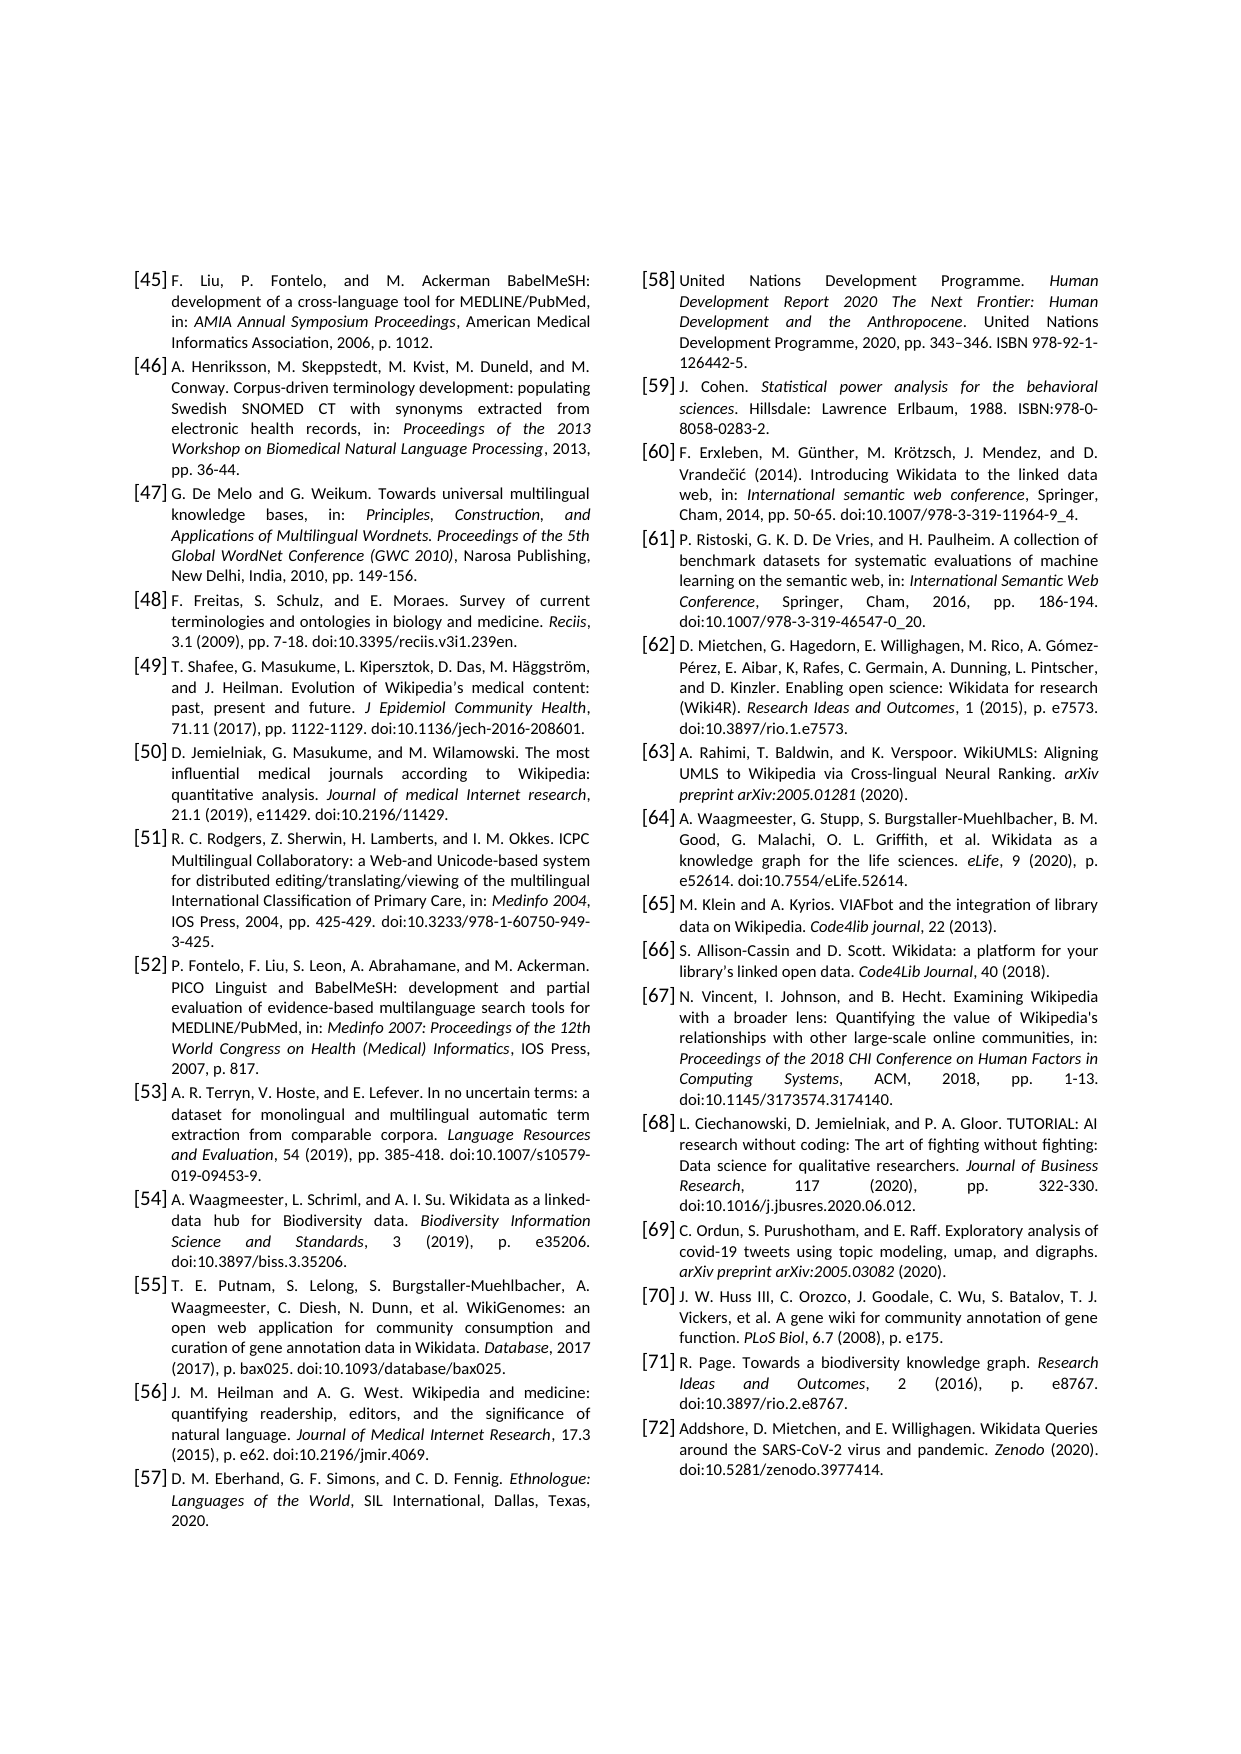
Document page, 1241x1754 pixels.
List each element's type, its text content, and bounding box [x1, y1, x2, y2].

list S. Allison-Cassin and D. Scott. Wikidata: a platform for your library’s linked open data. Code4Lib Journal, 40 (2018). [642, 936, 1098, 982]
list F. Freitas, S. Schulz, and E. Moraes. Survey of current terminologies and ontologies in biology and medicine. Reciis, 3.1 (2009), pp. 7-18. doi:10.3395/reciis.v3i1.239en. [134, 586, 591, 652]
list F. Liu, P. Fontelo, and M. Ackerman BabelMeSH: development of a cross-language tool for MEDLINE/PubMed, in: AMIA Annual Symposium Proceedings, American Medical Informatics Association, 2006, p. 1012. [134, 266, 591, 352]
list United Nations Development Programme. Human Development Report 2020 The Next Frontier: Human Development and the Anthropocene. United Nations Development Programme, 2020, pp. 343–346. ISBN 978-92-1-126442-5. [642, 266, 1098, 372]
list A. Waagmeester, G. Stupp, S. Burgstaller-Muehlbacher, B. M. Good, G. Malachi, O. L. Griffith, et al. Wikidata as a knowledge graph for the life sciences. eLife, 9 (2020), p. e52614. doi:10.7554/eLife.52614. [642, 804, 1098, 891]
list P. Fontelo, F. Liu, S. Leon, A. Abrahamane, and M. Ackerman. PICO Linguist and BabelMeSH: development and partial evaluation of evidence-based multilanguage search tools for MEDLINE/PubMed, in: Medinfo 2007: Proceedings of the 12th World Congress on Health (Medical) Informatics, IOS Press, 2007, p. 817. [134, 952, 591, 1078]
list N. Vincent, I. Johnson, and B. Hecht. Examining Wikipedia with a broader lens: Quantifying the value of Wikipedia's relationships with other large-scale online communities, in: Proceedings of the 2018 CHI Conference on Human Factors in Computing Systems, ACM, 2018, pp. 1-13. doi:10.1145/3173574.3174140. [642, 982, 1098, 1109]
list D. Mietchen, G. Hagedorn, E. Willighagen, M. Rico, A. Gómez-Pérez, E. Aibar, K, Rafes, C. Germain, A. Dunning, L. Pintscher, and D. Kinzler. Enabling open science: Wikidata for research (Wiki4R). Research Ideas and Outcomes, 1 (2015), p. e7573. doi:10.3897/rio.1.e7573. [642, 632, 1098, 738]
list J. M. Heilman and A. G. West. Wikipedia and medicine: quantifying readership, editors, and the significance of natural language. Journal of Medical Internet Research, 17.3 (2015), p. e62. doi:10.2196/jmir.4069. [134, 1378, 591, 1464]
list Addshore, D. Mietchen, and E. Willighagen. Wikidata Queries around the SARS-CoV-2 virus and pandemic. Zenodo (2020). doi:10.5281/zenodo.3977414. [642, 1414, 1098, 1480]
list J. W. Huss III, C. Orozco, J. Goodale, C. Wu, S. Batalov, T. J. Vickers, et al. A gene wiki for community annotation of gene function. PLoS Biol, 6.7 (2008), p. e175. [642, 1282, 1098, 1348]
list A. Waagmeester, L. Schriml, and A. I. Su. Wikidata as a linked-data hub for Biodiversity data. Biodiversity Information Science and Standards, 3 (2019), p. e35206. doi:10.3897/biss.3.35206. [134, 1185, 591, 1272]
list D. Jemielniak, G. Masukume, and M. Wilamowski. The most influential medical journals according to Wikipedia: quantitative analysis. Journal of medical Internet research, 21.1 (2019), e11429. doi:10.2196/11429. [134, 738, 591, 824]
list M. Klein and A. Kyrios. VIAFbot and the integration of library data on Wikipedia. Code4lib journal, 22 (2013). [642, 891, 1098, 936]
list A. R. Terryn, V. Hoste, and E. Lefever. In no uncertain terms: a dataset for monolingual and multilingual automatic term extraction from comparable corpora. Language Resources and Evaluation, 54 (2019), pp. 385-418. doi:10.1007/s10579-019-09453-9. [134, 1078, 591, 1185]
list T. Shafee, G. Masukume, L. Kipersztok, D. Das, M. Häggström, and J. Heilman. Evolution of Wikipedia’s medical content: past, present and future. J Epidemiol Community Health, 71.11 (2017), pp. 1122-1129. doi:10.1136/jech-2016-208601. [134, 652, 591, 738]
list G. De Melo and G. Weikum. Towards universal multilingual knowledge bases, in: Principles, Construction, and Applications of Multilingual Wordnets. Proceedings of the 5th Global WordNet Conference (GWC 2010), Narosa Publishing, New Delhi, India, 2010, pp. 149-156. [134, 479, 591, 586]
list C. Ordun, S. Purushotham, and E. Raff. Exploratory analysis of covid-19 tweets using topic modeling, umap, and digraphs. arXiv preprint arXiv:2005.03082 (2020). [642, 1216, 1098, 1282]
list D. M. Eberhand, G. F. Simons, and C. D. Fennig. Ethnologue: Languages of the World, SIL International, Dallas, Texas, 2020. [134, 1464, 591, 1531]
list L. Ciechanowski, D. Jemielniak, and P. A. Gloor. TUTORIAL: AI research without coding: The art of fighting without fighting: Data science for qualitative researchers. Journal of Business Research, 117 (2020), pp. 322-330. doi:10.1016/j.jbusres.2020.06.012. [642, 1109, 1098, 1216]
list R. Page. Towards a biodiversity knowledge graph. Research Ideas and Outcomes, 2 (2016), p. e8767. doi:10.3897/rio.2.e8767. [642, 1348, 1098, 1414]
list P. Ristoski, G. K. D. De Vries, and H. Paulheim. A collection of benchmark datasets for systematic evaluations of machine learning on the semantic web, in: International Semantic Web Conference, Springer, Cham, 2016, pp. 186-194. doi:10.1007/978-3-319-46547-0_20. [642, 525, 1098, 632]
list T. E. Putnam, S. Lelong, S. Burgstaller-Muehlbacher, A. Waagmeester, C. Diesh, N. Dunn, et al. WikiGenomes: an open web application for community consumption and curation of gene annotation data in Wikidata. Database, 2017 (2017), p. bax025. doi:10.1093/database/bax025. [134, 1272, 591, 1378]
list J. Cohen. Statistical power analysis for the behavioral sciences. Hillsdale: Lawrence Erlbaum, 1988. ISBN:978-0-8058-0283-2. [642, 372, 1098, 438]
list A. Rahimi, T. Baldwin, and K. Verspoor. WikiUMLS: Aligning UMLS to Wikipedia via Cross-lingual Neural Ranking. arXiv preprint arXiv:2005.01281 (2020). [642, 738, 1098, 804]
list R. C. Rodgers, Z. Sherwin, H. Lamberts, and I. M. Okkes. ICPC Multilingual Collaboratory: a Web-and Unicode-based system for distributed editing/translating/viewing of the multilingual International Classification of Primary Care, in: Medinfo 2004, IOS Press, 2004, pp. 425-429. doi:10.3233/978-1-60750-949-3-425. [134, 824, 591, 952]
list A. Henriksson, M. Skeppstedt, M. Kvist, M. Duneld, and M. Conway. Corpus-driven terminology development: populating Swedish SNOMED CT with synonyms extracted from electronic health records, in: Proceedings of the 2013 Workshop on Biomedical Natural Language Processing, 2013, pp. 36-44. [134, 352, 591, 479]
list F. Erxleben, M. Günther, M. Krötzsch, J. Mendez, and D. Vrandečić (2014). Introducing Wikidata to the linked data web, in: International semantic web conference, Springer, Cham, 2014, pp. 50-65. doi:10.1007/978-3-319-11964-9_4. [642, 438, 1098, 525]
